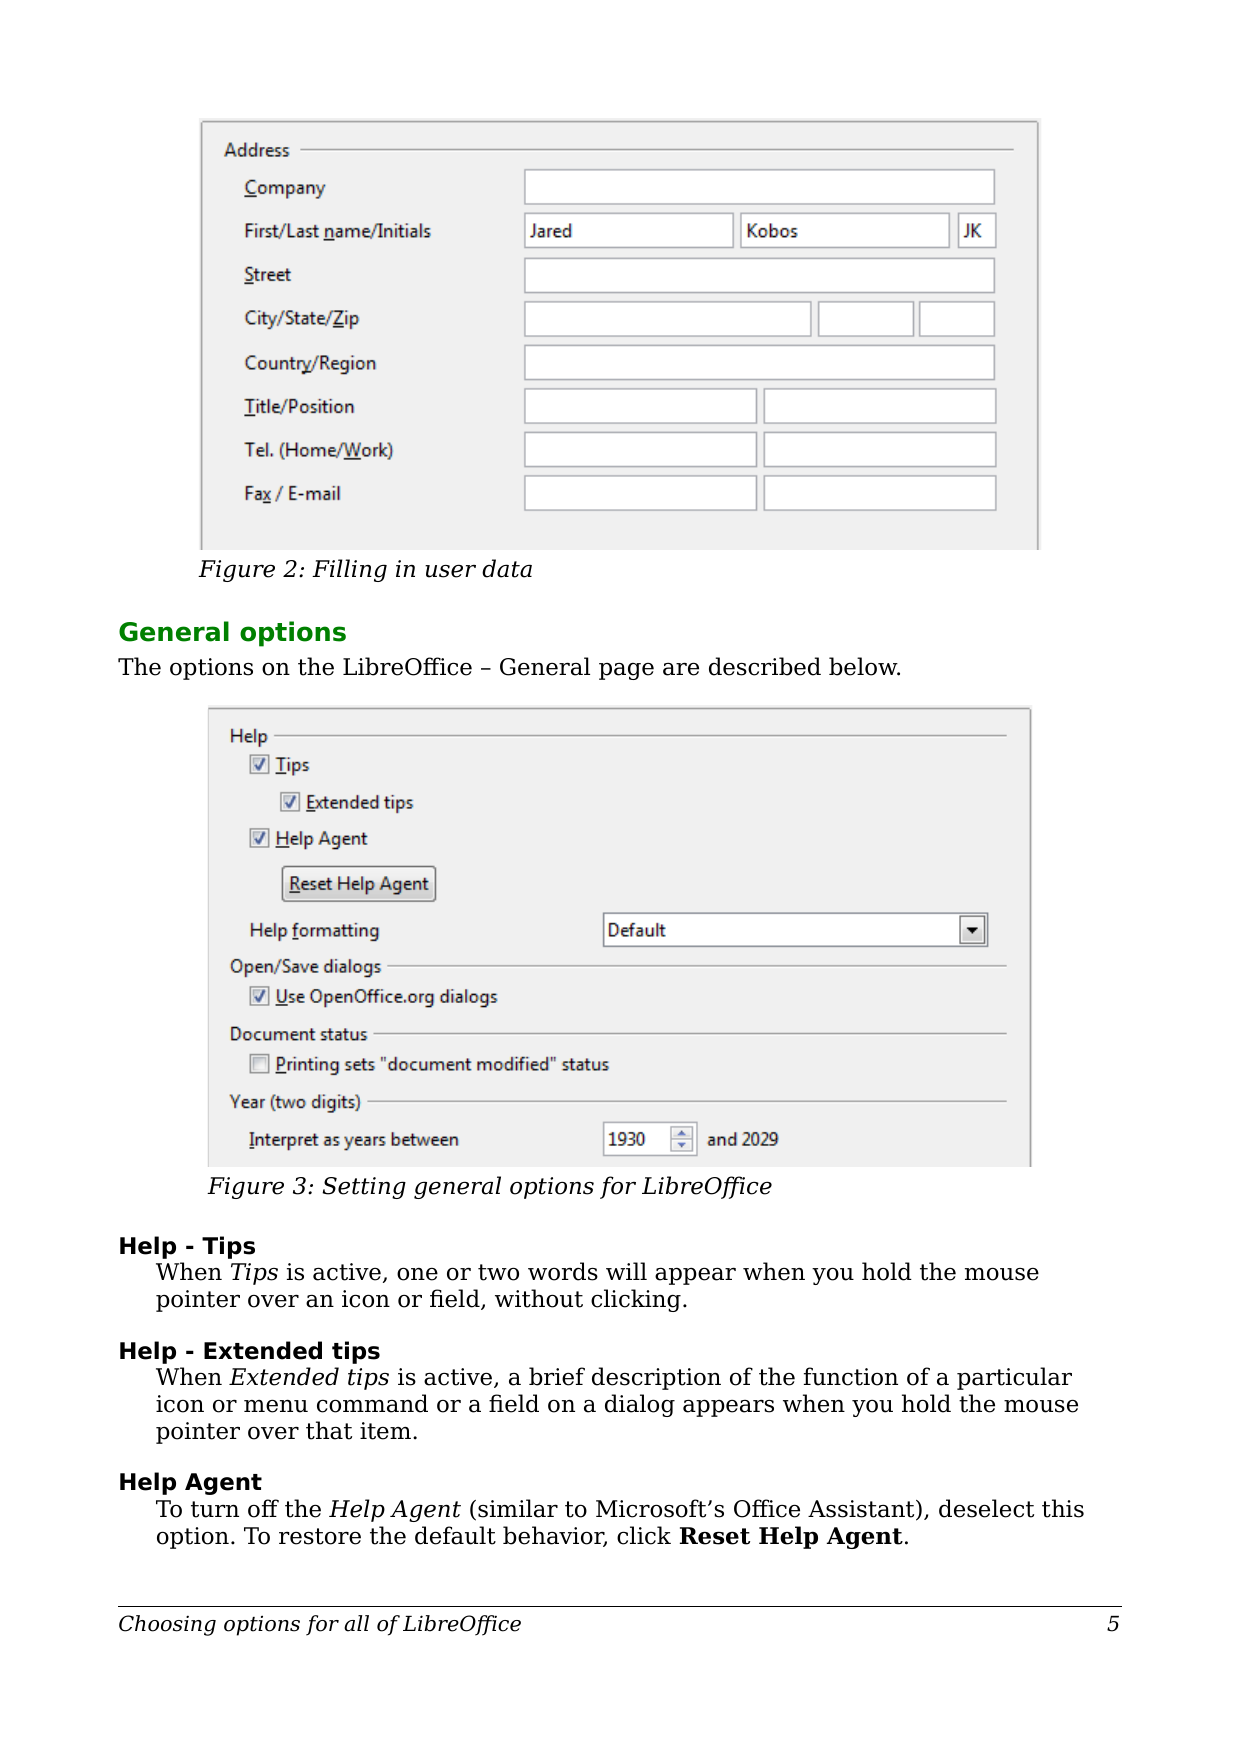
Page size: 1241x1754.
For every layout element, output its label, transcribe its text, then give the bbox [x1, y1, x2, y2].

text When Extended tips is active, a brief description of the function of a particular icon or menu command or a field on a dialog appears when you hold the mouse pointer over that item. [156, 1364, 1122, 1444]
text Help - Tips [118, 1233, 1122, 1259]
picture [198, 118, 1042, 550]
text Help - Extended tips [118, 1338, 1122, 1364]
text Figure 2: Filling in user data [199, 556, 1041, 582]
subtitle General options [118, 618, 1122, 648]
text Help Agent [118, 1469, 1122, 1496]
text Figure 3: Setting general options for LibreOffice [208, 1173, 1032, 1200]
text The options on the LibreOffice – General page are described below. [118, 654, 1122, 681]
picture [207, 705, 1033, 1167]
text To turn off the Help Agent (similar to Microsoft’s Office Assistant), deselect this option. To restore the default behavior, click Reset Help Agent. [156, 1496, 1122, 1550]
text When Tips is active, one or two words will appear when you hold the mouse pointer over an icon or field, without clicking. [156, 1259, 1122, 1313]
